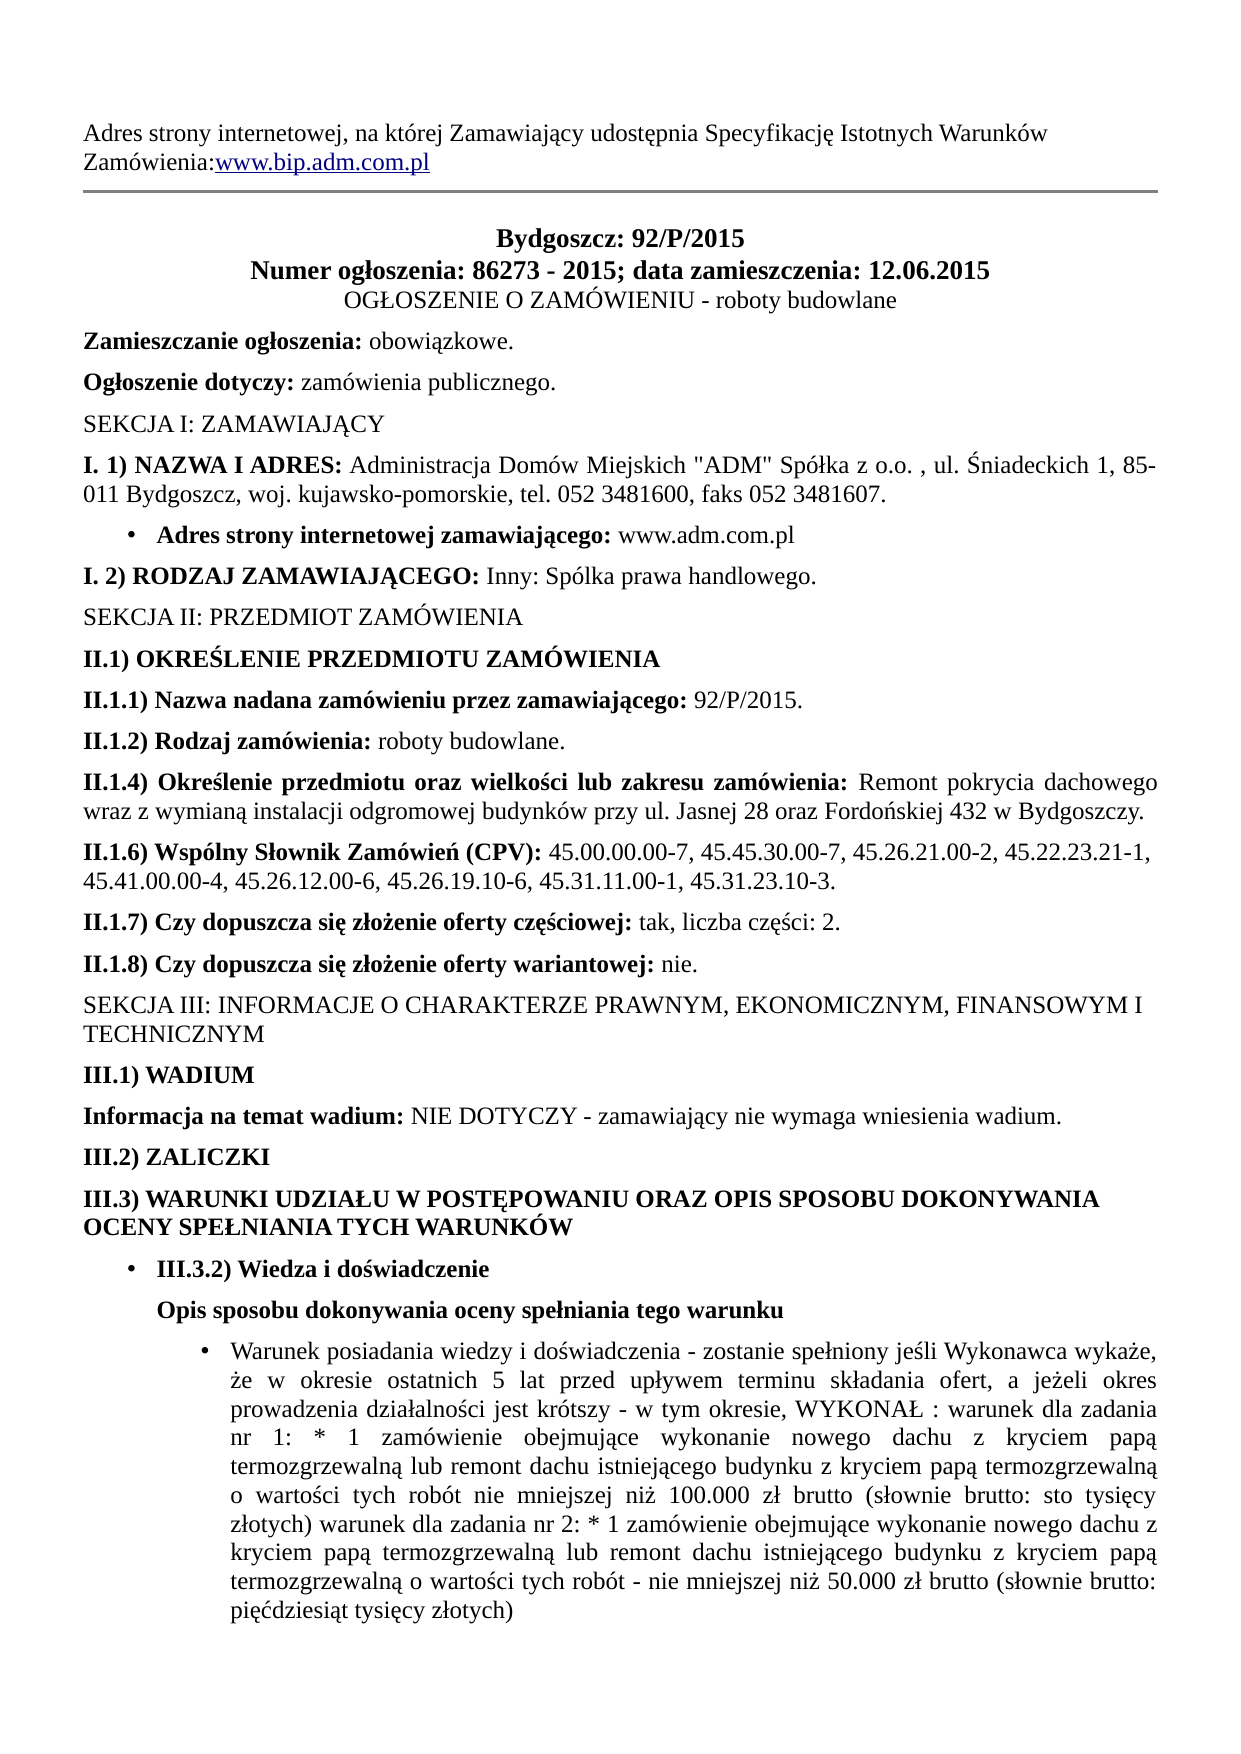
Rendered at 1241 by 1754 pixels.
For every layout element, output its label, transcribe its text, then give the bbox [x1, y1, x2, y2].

text SEKCJA III: INFORMACJE O CHARAKTERZE PRAWNYM, EKONOMICZNYM, FINANSOWYM I TECHNICZNYM [83, 990, 1158, 1047]
text II.1.8) Czy dopuszcza się złożenie oferty wariantowej: nie. [83, 949, 1158, 977]
text II.1.7) Czy dopuszcza się złożenie oferty częściowej: tak, liczba części: 2. [83, 907, 1158, 936]
text II.1.2) Rodzaj zamówienia: roboty budowlane. [83, 726, 1158, 755]
text II.1.6) Wspólny Słownik Zamówień (CPV): 45.00.00.00-7, 45.45.30.00-7, 45.26.21.00-2, 45.22.23.21-1, 45.41.00.00-4, 45.26.12.00-6, 45.26.19.10-6, 45.31.11.00-1, 45.31.23.10-3. [83, 837, 1158, 895]
text III.2) ZALICZKI [83, 1142, 1158, 1171]
text Zamieszczanie ogłoszenia: obowiązkowe. [83, 326, 1158, 355]
text I. 1) NAZWA I ADRES: Administracja Domów Miejskich "ADM" Spółka z o.o. , ul. Śniadeckich 1, 85-011 Bydgoszcz, woj. kujawsko-pomorskie, tel. 052 3481600, faks 052 3481607. [83, 450, 1158, 507]
list Opis sposobu dokonywania oceny spełniania tego warunku [127, 1295, 1158, 1324]
list Adres strony internetowej zamawiającego: www.adm.com.pl [127, 520, 1158, 549]
text II.1.1) Nazwa nadana zamówieniu przez zamawiającego: 92/P/2015. [83, 685, 1158, 714]
text SEKCJA II: PRZEDMIOT ZAMÓWIENIA [83, 602, 1158, 631]
list Warunek posiadania wiedzy i doświadczenia - zostanie spełniony jeśli Wykonawca wykaże, że w okresie ostatnich 5 lat przed upływem terminu składania ofert, a jeżeli okres prowadzenia działalności jest krótszy - w tym okresie, WYKONAŁ : warunek dla zadania nr 1: * 1 zamówienie obejmujące wykonanie nowego dachu z kryciem papą termozgrzewalną lub remont dachu istniejącego budynku z kryciem papą termozgrzewalną o wartości tych robót nie mniejszej niż 100.000 zł brutto (słownie brutto: sto tysięcy złotych) warunek dla zadania nr 2: * 1 zamówienie obejmujące wykonanie nowego dachu z kryciem papą termozgrzewalną lub remont dachu istniejącego budynku z kryciem papą termozgrzewalną o wartości tych robót - nie mniejszej niż 50.000 zł brutto (słownie brutto: pięćdziesiąt tysięcy złotych) [201, 1336, 1158, 1624]
text I. 2) RODZAJ ZAMAWIAJĄCEGO: Inny: Spólka prawa handlowego. [83, 561, 1158, 590]
text Ogłoszenie dotyczy: zamówienia publicznego. [83, 367, 1158, 396]
text III.3) WARUNKI UDZIAŁU W POSTĘPOWANIU ORAZ OPIS SPOSOBU DOKONYWANIA OCENY SPEŁNIANIA TYCH WARUNKÓW [83, 1184, 1158, 1241]
text II.1) OKREŚLENIE PRZEDMIOTU ZAMÓWIENIA [83, 644, 1158, 672]
text II.1.4) Określenie przedmiotu oraz wielkości lub zakresu zamówienia: Remont pokrycia dachowego wraz z wymianą instalacji odgromowej budynków przy ul. Jasnej 28 oraz Fordońskiej 432 w Bydgoszczy. [83, 767, 1158, 825]
text SEKCJA I: ZAMAWIAJĄCY [83, 409, 1158, 437]
list III.3.2) Wiedza i doświadczenie [127, 1254, 1158, 1282]
text Informacja na temat wadium: NIE DOTYCZY - zamawiający nie wymaga wniesienia wadium. [83, 1101, 1158, 1130]
text Bydgoszcz: 92/P/2015 Numer ogłoszenia: 86273 - 2015; data zamieszczenia: 12.06.2015 OGŁOSZENIE O ZAMÓWIENIU - roboty budowlane [83, 223, 1158, 314]
text Adres strony internetowej, na której Zamawiający udostępnia Specyfikację Istotnych Warunków Zamówienia:www.bip.adm.com.pl [83, 118, 1158, 176]
text III.1) WADIUM [83, 1060, 1158, 1089]
